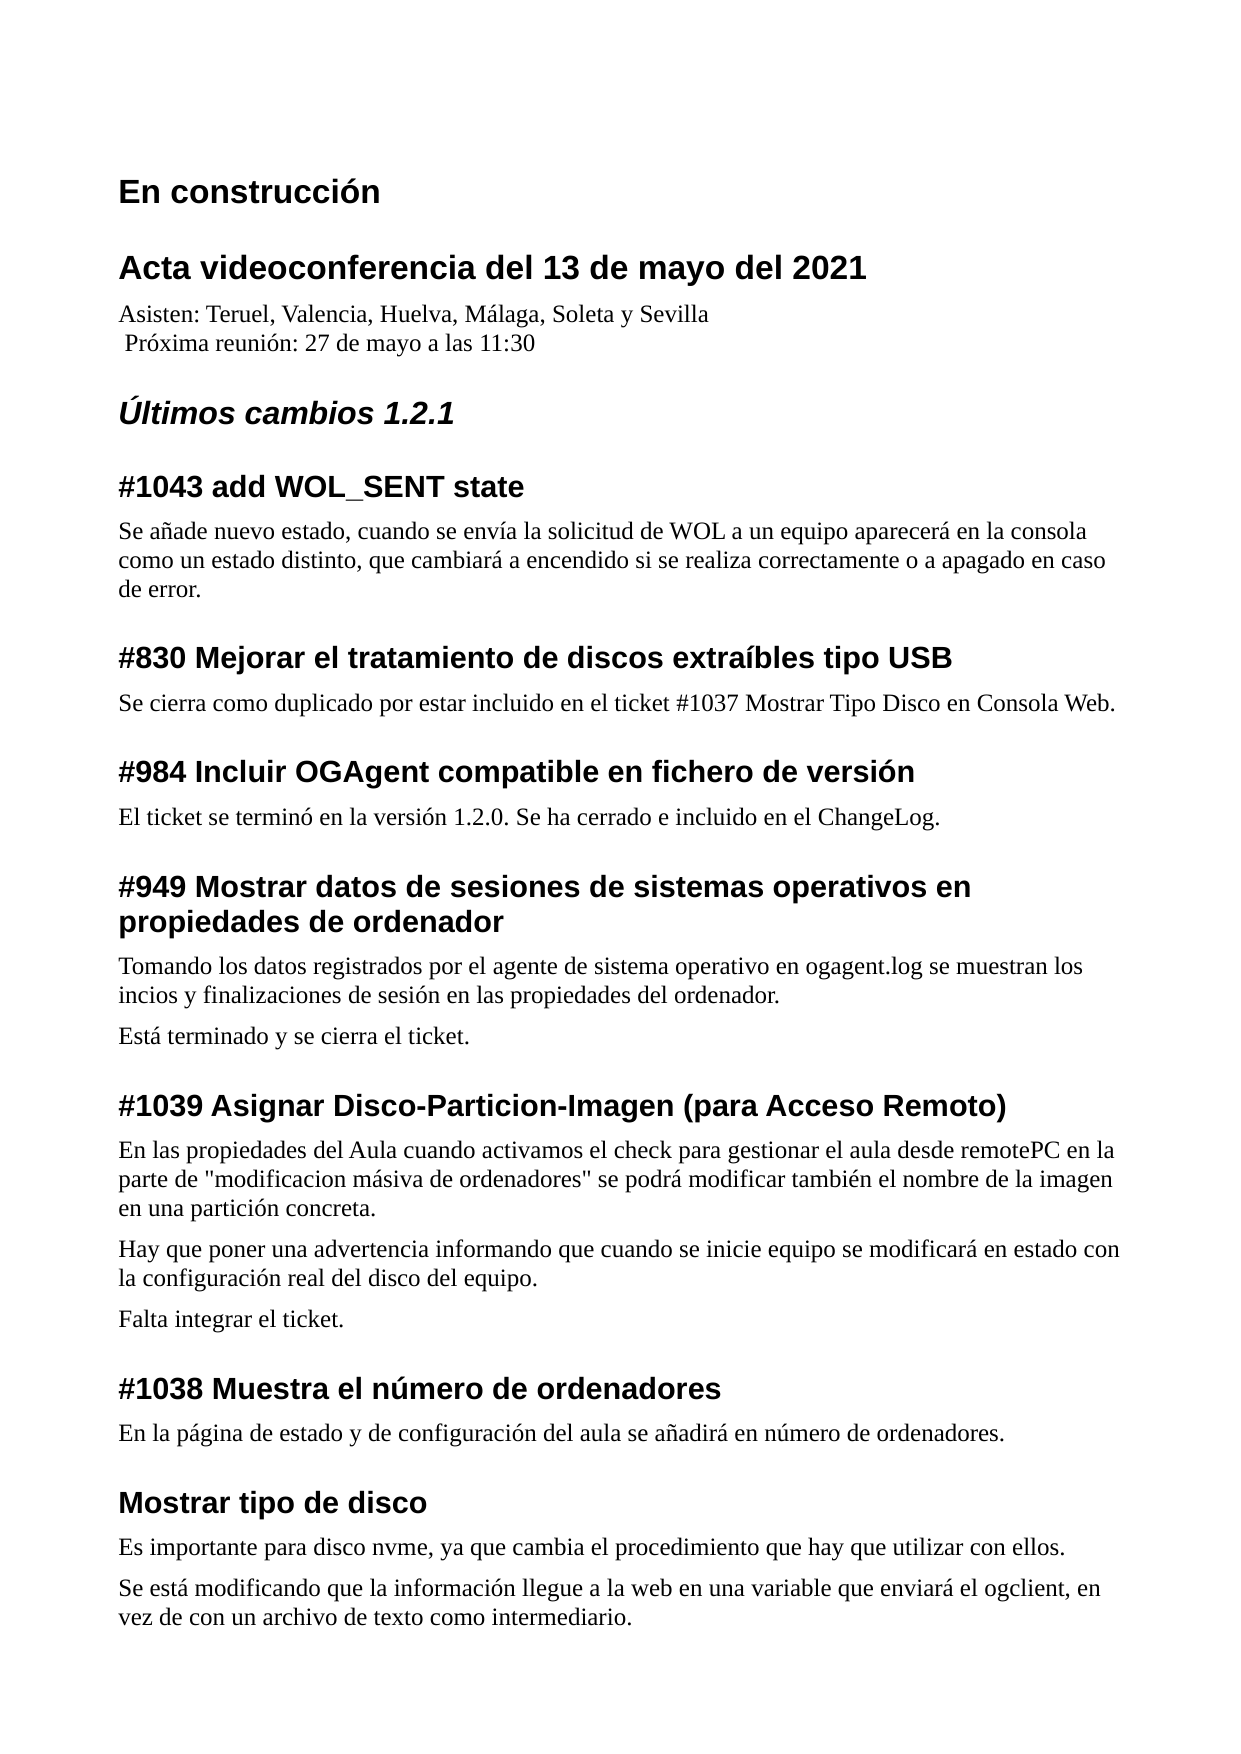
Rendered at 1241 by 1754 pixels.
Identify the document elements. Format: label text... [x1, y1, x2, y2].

text Asisten: Teruel, Valencia, Huelva, Málaga, Soleta y Sevilla Próxima reunión: 27 de mayo a las 11:30 [118, 299, 1122, 357]
text Se cierra como duplicado por estar incluido en el ticket #1037 Mostrar Tipo Disco en Consola Web. [118, 688, 1122, 717]
text Se añade nuevo estado, cuando se envía la solicitud de WOL a un equipo aparecerá en la consola como un estado distinto, que cambiará a encendido si se realiza correctamente o a apagado en caso de error. [118, 516, 1122, 603]
text Se está modificando que la información llegue a la web en una variable que enviará el ogclient, en vez de con un archivo de texto como intermediario. [118, 1573, 1122, 1631]
subtitle #949 Mostrar datos de sesiones de sistemas operativos en propiedades de ordenador [118, 868, 1122, 939]
subtitle Acta videoconferencia del 13 de mayo del 2021 [118, 248, 1122, 287]
subtitle #1038 Muestra el número de ordenadores [118, 1370, 1122, 1406]
subtitle #1039 Asignar Disco-Particion-Imagen (para Acceso Remoto) [118, 1088, 1122, 1123]
subtitle En construcción [118, 172, 1122, 211]
subtitle Últimos cambios 1.2.1 [118, 394, 1122, 431]
text Está terminado y se cierra el ticket. [118, 1021, 1122, 1050]
text Tomando los datos registrados por el agente de sistema operativo en ogagent.log se muestran los incios y finalizaciones de sesión en las propiedades del ordenador. [118, 951, 1122, 1009]
text Falta integrar el ticket. [118, 1304, 1122, 1333]
text En la página de estado y de configuración del aula se añadirá en número de ordenadores. [118, 1418, 1122, 1447]
subtitle #1043 add WOL_SENT state [118, 468, 1122, 504]
text El ticket se terminó en la versión 1.2.0. Se ha cerrado e incluido en el ChangeLog. [118, 802, 1122, 831]
text Hay que poner una advertencia informando que cuando se inicie equipo se modificará en estado con la configuración real del disco del equipo. [118, 1234, 1122, 1292]
subtitle #830 Mejorar el tratamiento de discos extraíbles tipo USB [118, 640, 1122, 675]
text En las propiedades del Aula cuando activamos el check para gestionar el aula desde remotePC en la parte de "modificacion másiva de ordenadores" se podrá modificar también el nombre de la imagen en una partición concreta. [118, 1135, 1122, 1222]
subtitle Mostrar tipo de disco [118, 1484, 1122, 1520]
text Es importante para disco nvme, ya que cambia el procedimiento que hay que utilizar con ellos. [118, 1532, 1122, 1561]
subtitle #984 Incluir OGAgent compatible en fichero de versión [118, 754, 1122, 789]
